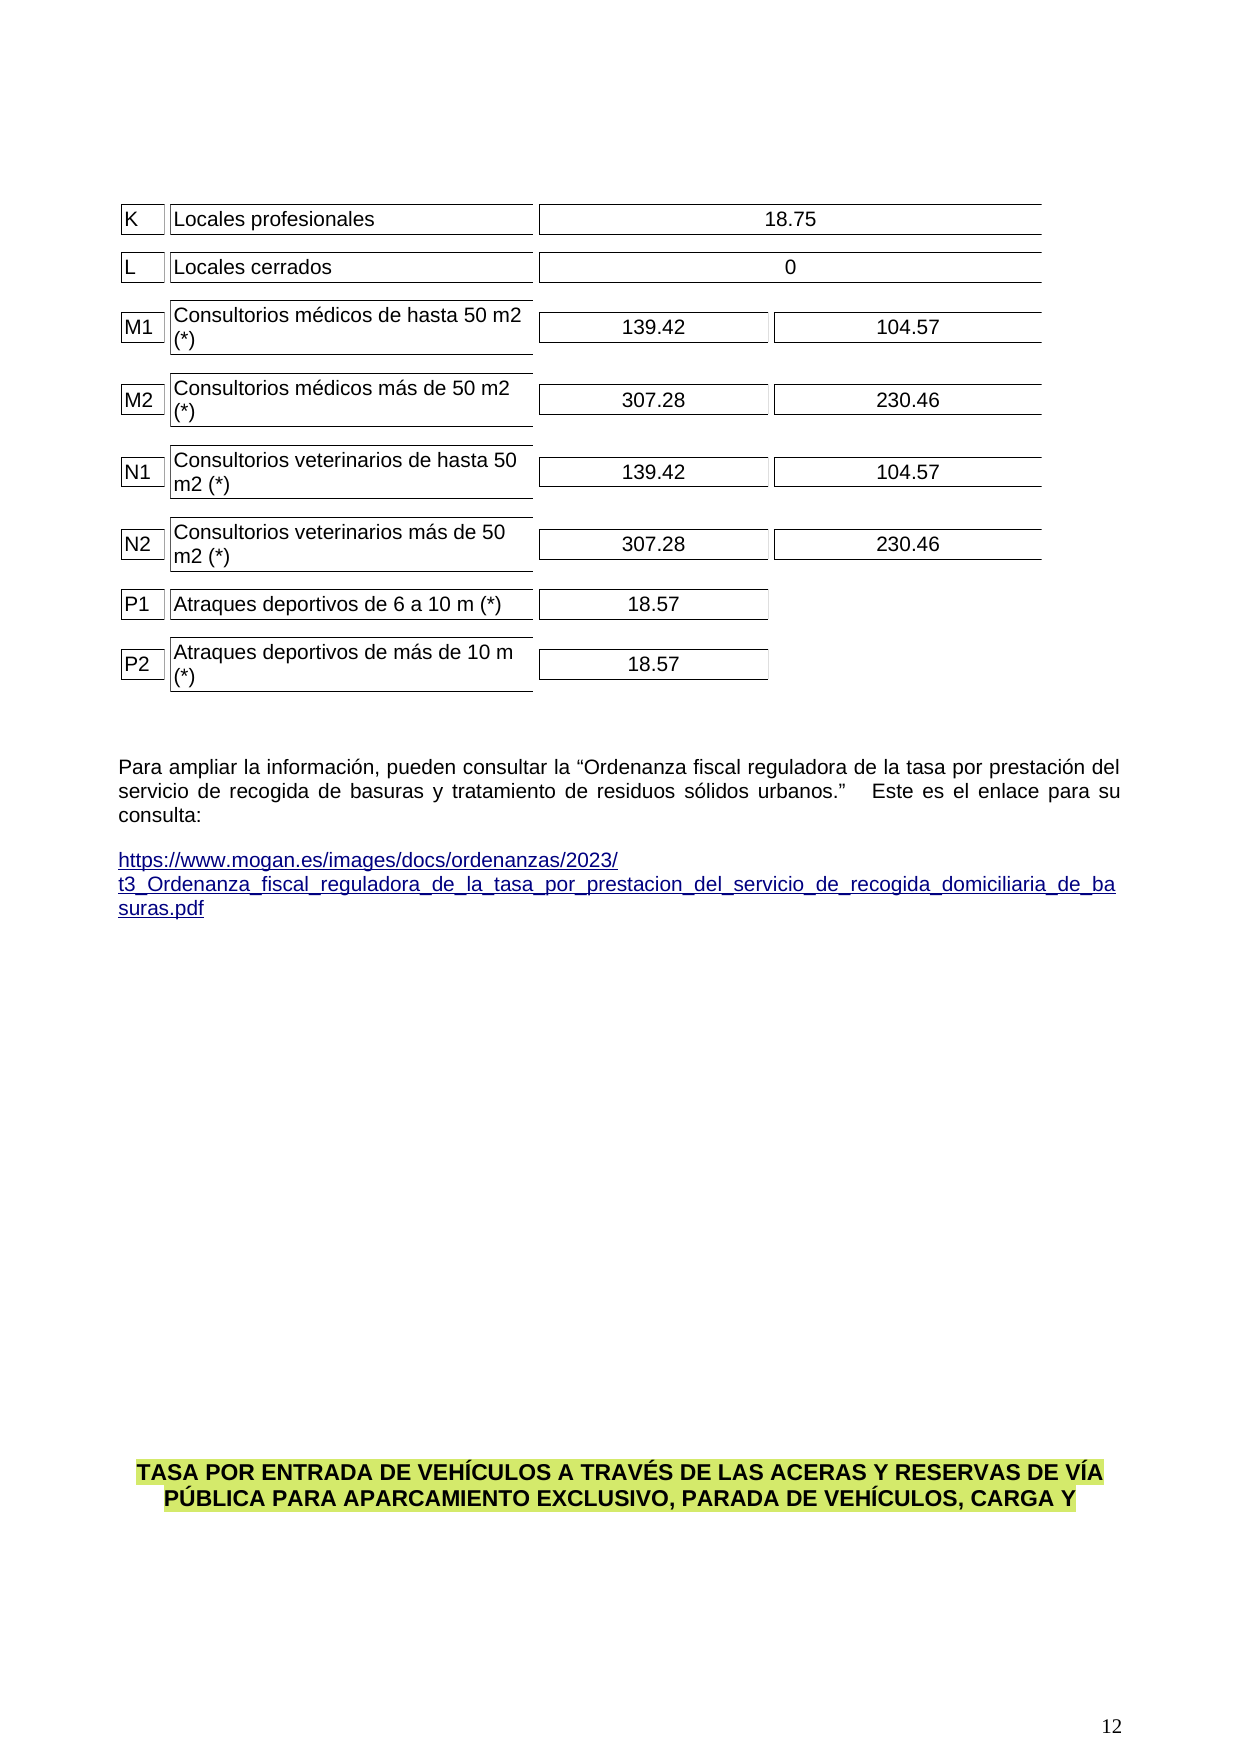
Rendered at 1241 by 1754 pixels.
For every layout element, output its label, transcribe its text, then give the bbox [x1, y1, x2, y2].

table_cell M1 [118, 297, 167, 369]
table_cell 307,28 [536, 370, 771, 442]
table_cell Consultorios médicos de hasta 50 m2 (*) [168, 297, 536, 369]
table_cell Atraques deportivos de más de 10 m (*) [168, 634, 536, 706]
table_cell 104,57 [771, 297, 1045, 369]
table_cell 0 [536, 249, 1045, 297]
table_cell 230,46 [771, 370, 1045, 442]
table_cell 139,42 [536, 442, 771, 514]
table_cell 104,57 [771, 442, 1045, 514]
table_cell N1 [118, 442, 167, 514]
table_cell Consultorios veterinarios de hasta 50 m2 (*) [168, 442, 536, 514]
text Para ampliar la información, pueden consultar la “Ordenanza fiscal reguladora de la tasa por prestación del servicio de recogida de basuras y tratamiento de residuos sólidos urbanos.” Este es el enlace para su consulta: [118, 754, 1122, 826]
table_cell K [118, 201, 167, 249]
table_cell Consultorios médicos más de 50 m2 (*) [168, 370, 536, 442]
table_cell [771, 634, 1045, 706]
table_cell 18,57 [536, 586, 771, 634]
table_cell 18,75 [536, 201, 1045, 249]
table_cell Locales profesionales [168, 201, 536, 249]
table_cell L [118, 249, 167, 297]
table_cell 18,57 [536, 634, 771, 706]
table_cell Locales cerrados [168, 249, 536, 297]
table_cell Consultorios veterinarios más de 50 m2 (*) [168, 514, 536, 586]
subtitle TASA POR ENTRADA DE VEHÍCULOS A TRAVÉS DE LAS ACERAS Y RESERVAS DE VÍA PÚBLICA PARA APARCAMIENTO EXCLUSIVO, PARADA DE VEHÍCULOS, CARGA Y [118, 1459, 1122, 1512]
table_cell 230,46 [771, 514, 1045, 586]
text https://www.mogan.es/images/docs/ordenanzas/2023/t3_Ordenanza_fiscal_reguladora_de_la_tasa_por_prestacion_del_servicio_de_recogida_domiciliaria_de_basuras.pdf [118, 848, 1122, 920]
table_cell N2 [118, 514, 167, 586]
table_cell 307,28 [536, 514, 771, 586]
table_cell P2 [118, 634, 167, 706]
table_cell M2 [118, 370, 167, 442]
table_cell Atraques deportivos de 6 a 10 m (*) [168, 586, 536, 634]
table_cell [771, 586, 1045, 634]
table_cell 139,42 [536, 297, 771, 369]
table_cell P1 [118, 586, 167, 634]
